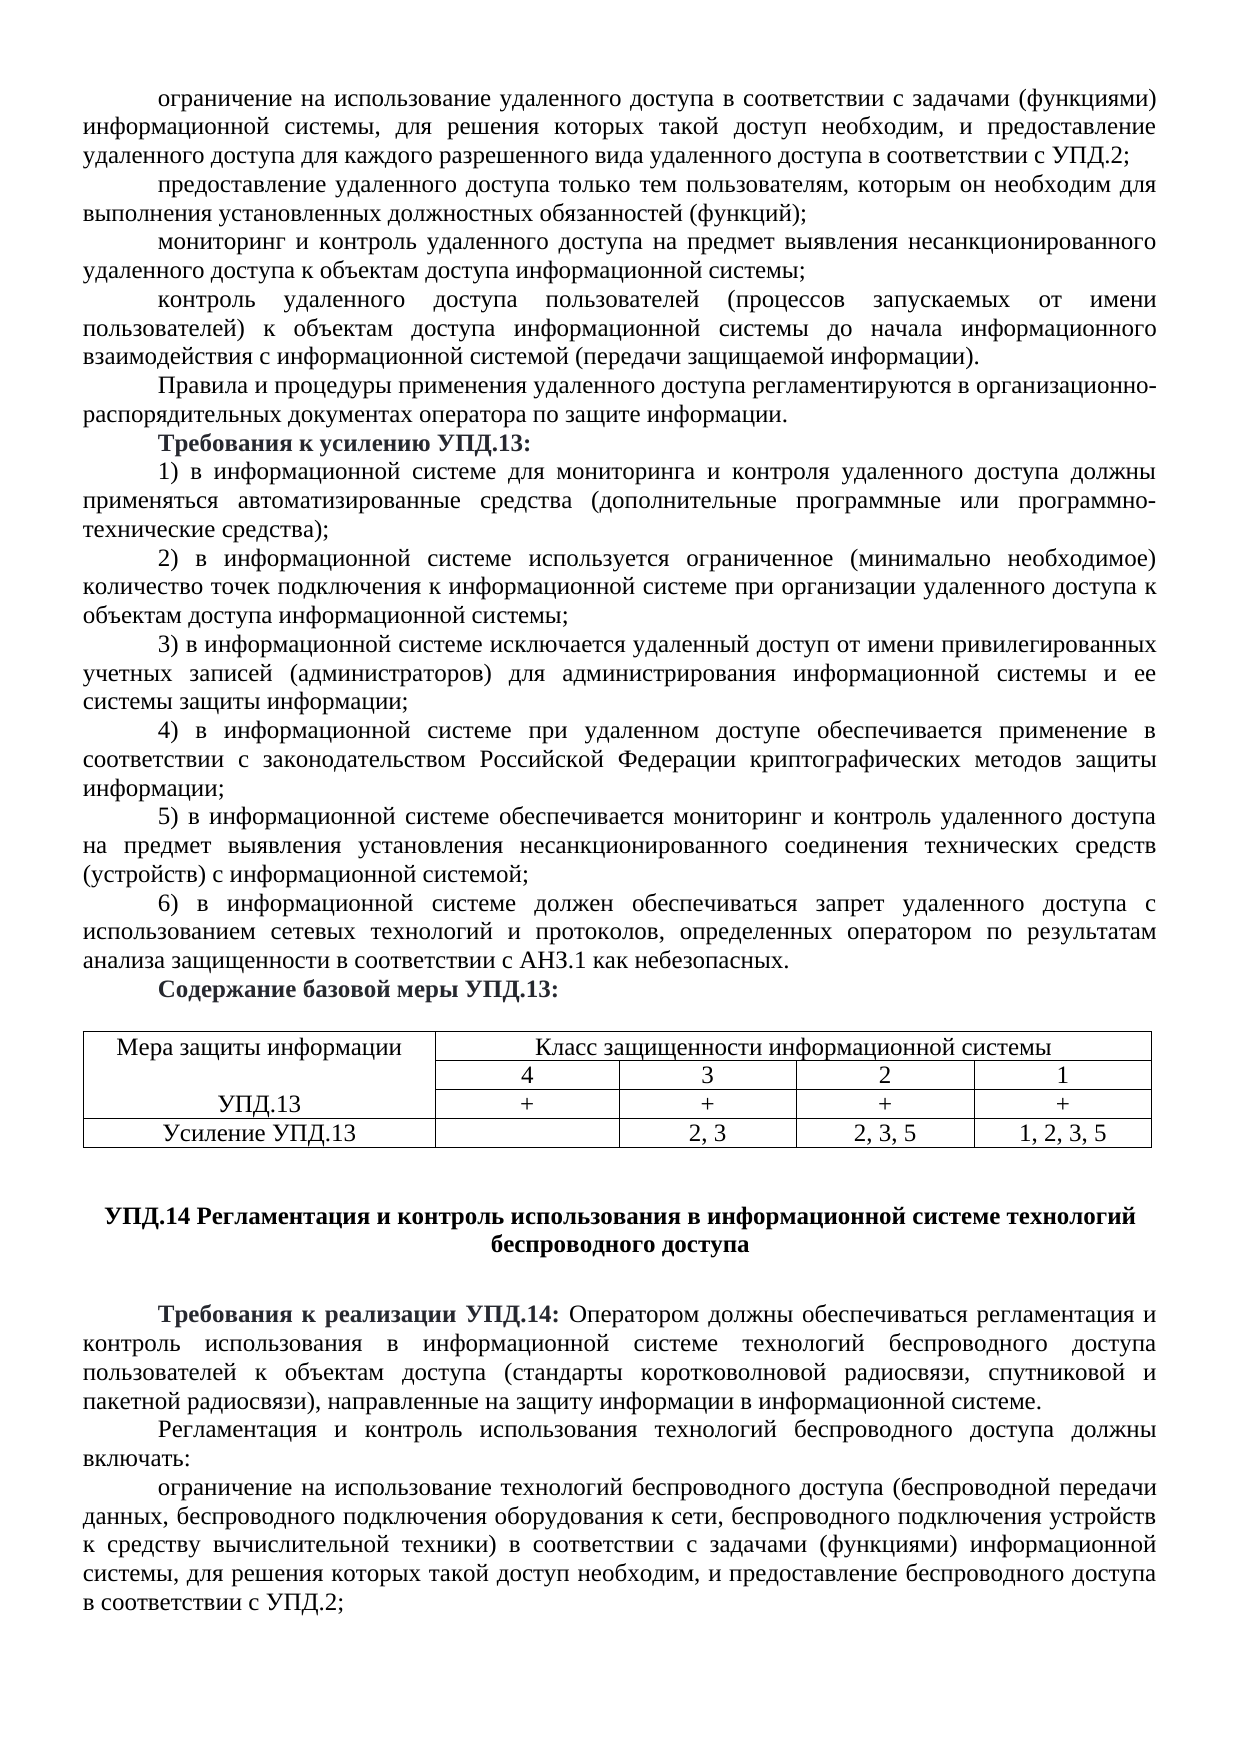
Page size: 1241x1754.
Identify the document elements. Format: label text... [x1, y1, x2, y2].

table_header Класс защищенности информационной системы [436, 1032, 1151, 1060]
table_cell 2, 3 [620, 1119, 796, 1147]
text Содержание базовой меры УПД.13: [83, 974, 1157, 1003]
table_cell 2 [797, 1061, 974, 1089]
table_cell 4 [436, 1061, 619, 1089]
table_header Мера защиты информации [84, 1032, 435, 1089]
subtitle УПД.14 Регламентация и контроль использования в информационной системе технологий беспроводного доступа [83, 1201, 1157, 1258]
text предоставление удаленного доступа только тем пользователям, которым он необходим для выполнения установленных должностных обязанностей (функций); [83, 169, 1157, 226]
table_cell + [975, 1090, 1151, 1118]
text Требования к реализации УПД.14: Оператором должны обеспечиваться регламентация и контроль использования в информационной системе технологий беспроводного доступа пользователей к объектам доступа (стандарты коротковолновой радиосвязи, спутниковой и пакетной радиосвязи), направленные на защиту информации в информационной системе. [83, 1299, 1157, 1414]
table_cell 3 [620, 1061, 796, 1089]
table_cell + [436, 1090, 619, 1118]
text 6) в информационной системе должен обеспечиваться запрет удаленного доступа с использованием сетевых технологий и протоколов, определенных оператором по результатам анализа защищенности в соответствии с АНЗ.1 как небезопасных. [83, 888, 1157, 974]
text 4) в информационной системе при удаленном доступе обеспечивается применение в соответствии с законодательством Российской Федерации криптографических методов защиты информации; [83, 715, 1157, 801]
text Требования к усилению УПД.13: [83, 428, 1157, 456]
table_cell 1, 2, 3, 5 [975, 1119, 1151, 1147]
table_cell УПД.13 [84, 1089, 435, 1118]
text Правила и процедуры применения удаленного доступа регламентируются в организационно-распорядительных документах оператора по защите информации. [83, 370, 1157, 428]
table_cell 1 [975, 1061, 1151, 1089]
table_cell + [797, 1090, 974, 1118]
text ограничение на использование технологий беспроводного доступа (беспроводной передачи данных, беспроводного подключения оборудования к сети, беспроводного подключения устройств к средству вычислительной техники) в соответствии с задачами (функциями) информационной системы, для решения которых такой доступ необходим, и предоставление беспроводного доступа в соответствии с УПД.2; [83, 1472, 1157, 1616]
text Регламентация и контроль использования технологий беспроводного доступа должны включать: [83, 1414, 1157, 1472]
text 3) в информационной системе исключается удаленный доступ от имени привилегированных учетных записей (администраторов) для администрирования информационной системы и ее системы защиты информации; [83, 629, 1157, 715]
table_cell 2, 3, 5 [797, 1119, 974, 1147]
text контроль удаленного доступа пользователей (процессов запускаемых от имени пользователей) к объектам доступа информационной системы до начала информационного взаимодействия с информационной системой (передачи защищаемой информации). [83, 284, 1157, 370]
text 2) в информационной системе используется ограниченное (минимально необходимое) количество точек подключения к информационной системе при организации удаленного доступа к объектам доступа информационной системы; [83, 543, 1157, 629]
table_cell [436, 1119, 619, 1147]
table_cell + [620, 1090, 796, 1118]
table_cell Усиление УПД.13 [84, 1119, 435, 1147]
text 5) в информационной системе обеспечивается мониторинг и контроль удаленного доступа на предмет выявления установления несанкционированного соединения технических средств (устройств) с информационной системой; [83, 801, 1157, 888]
text мониторинг и контроль удаленного доступа на предмет выявления несанкционированного удаленного доступа к объектам доступа информационной системы; [83, 226, 1157, 284]
text 1) в информационной системе для мониторинга и контроля удаленного доступа должны применяться автоматизированные средства (дополнительные программные или программно-технические средства); [83, 456, 1157, 543]
text ограничение на использование удаленного доступа в соответствии с задачами (функциями) информационной системы, для решения которых такой доступ необходим, и предоставление удаленного доступа для каждого разрешенного вида удаленного доступа в соответствии с УПД.2; [83, 83, 1157, 169]
